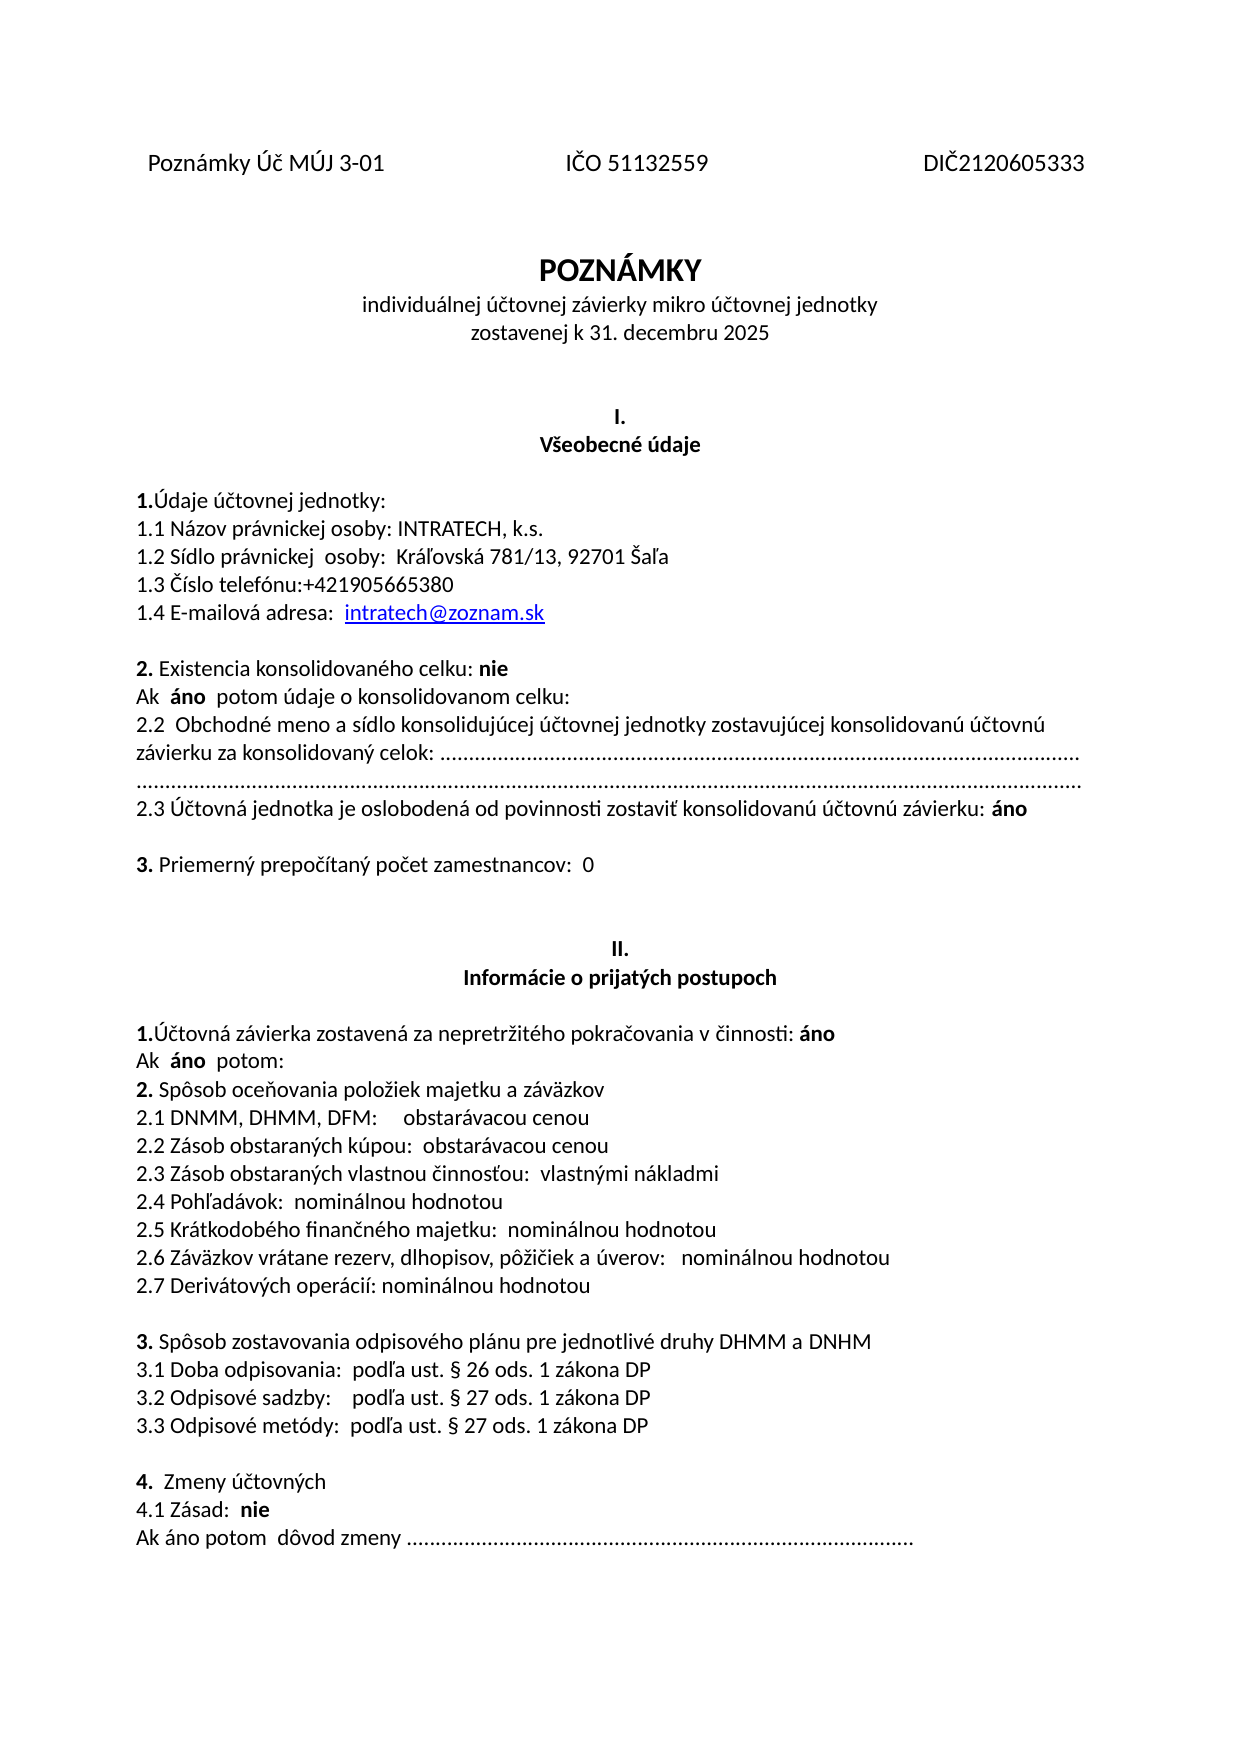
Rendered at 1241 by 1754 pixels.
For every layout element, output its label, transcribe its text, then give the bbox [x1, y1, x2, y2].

text 1.Účtovná závierka zostavená za nepretržitého pokračovania v činnosti: áno [136, 1019, 1093, 1047]
text 1.Údaje účtovnej jednotky: [136, 486, 1093, 514]
text Ak áno potom dôvod zmeny ........................................................................................ [136, 1523, 1093, 1551]
text 2.4 Pohľadávok: nominálnou hodnotou [136, 1187, 1093, 1215]
text 2. Spôsob oceňovania položiek majetku a záväzkov [136, 1075, 1093, 1103]
text 1.1 Názov právnickej osoby: INTRATECH, k.s. [136, 514, 1093, 542]
text 3.2 Odpisové sadzby: podľa ust. § 27 ods. 1 zákona DP [136, 1383, 1093, 1411]
text II. [148, 934, 1093, 963]
text 2.2 Zásob obstaraných kúpou: obstarávacou cenou [136, 1131, 1093, 1159]
text 2. Existencia konsolidovaného celku: nie [136, 654, 1093, 682]
text 3. Priemerný prepočítaný počet zamestnancov: 0 [136, 851, 1093, 878]
text 1.3 Číslo telefónu:+421905665380 [136, 570, 1093, 598]
text individuálnej účtovnej závierky mikro účtovnej jednotky [148, 290, 1093, 318]
text POZNÁMKY [148, 249, 1093, 290]
text 2.3 Zásob obstaraných vlastnou činnosťou: vlastnými nákladmi [136, 1159, 1093, 1187]
text Ak áno potom údaje o konsolidovanom celku: [136, 682, 1093, 710]
text 2.2 Obchodné meno a sídlo konsolidujúcej účtovnej jednotky zostavujúcej konsolidovanú účtovnú závierku za konsolidovaný celok: ............................................................................................................... [136, 710, 1093, 766]
text zostavenej k 31. decembru 2025 [148, 318, 1093, 346]
text 2.1 DNMM, DHMM, DFM: obstarávacou cenou [136, 1103, 1093, 1131]
text Poznámky Úč MÚJ 3-01 IČO 51132559 DIČ2120605333 [148, 148, 1093, 178]
text 2.7 Derivátových operácií: nominálnou hodnotou [136, 1271, 1093, 1299]
text 4.1 Zásad: nie [136, 1495, 1093, 1523]
text Informácie o prijatých postupoch [148, 963, 1093, 991]
text I. [148, 402, 1093, 430]
text 1.2 Sídlo právnickej osoby: Kráľovská 781/13, 92701 Šaľa [136, 542, 1093, 570]
text 2.5 Krátkodobého finančného majetku: nominálnou hodnotou [136, 1215, 1093, 1243]
text 3.3 Odpisové metódy: podľa ust. § 27 ods. 1 zákona DP [136, 1411, 1093, 1439]
text ....................................................................................................................................................................2.3 Účtovná jednotka je oslobodená od povinnosti zostaviť konsolidovanú účtovnú závierku: áno [136, 766, 1093, 822]
text 3. Spôsob zostavovania odpisového plánu pre jednotlivé druhy DHMM a DNHM [136, 1327, 1093, 1355]
text 4. Zmeny účtovných [136, 1467, 1093, 1495]
text Všeobecné údaje [148, 430, 1093, 458]
text 2.6 Záväzkov vrátane rezerv, dlhopisov, pôžičiek a úverov: nominálnou hodnotou [136, 1243, 1093, 1271]
text 1.4 E-mailová adresa: intratech@zoznam.sk [136, 598, 1093, 626]
text 3.1 Doba odpisovania: podľa ust. § 26 ods. 1 zákona DP [136, 1355, 1093, 1383]
text Ak áno potom: [136, 1047, 1093, 1075]
